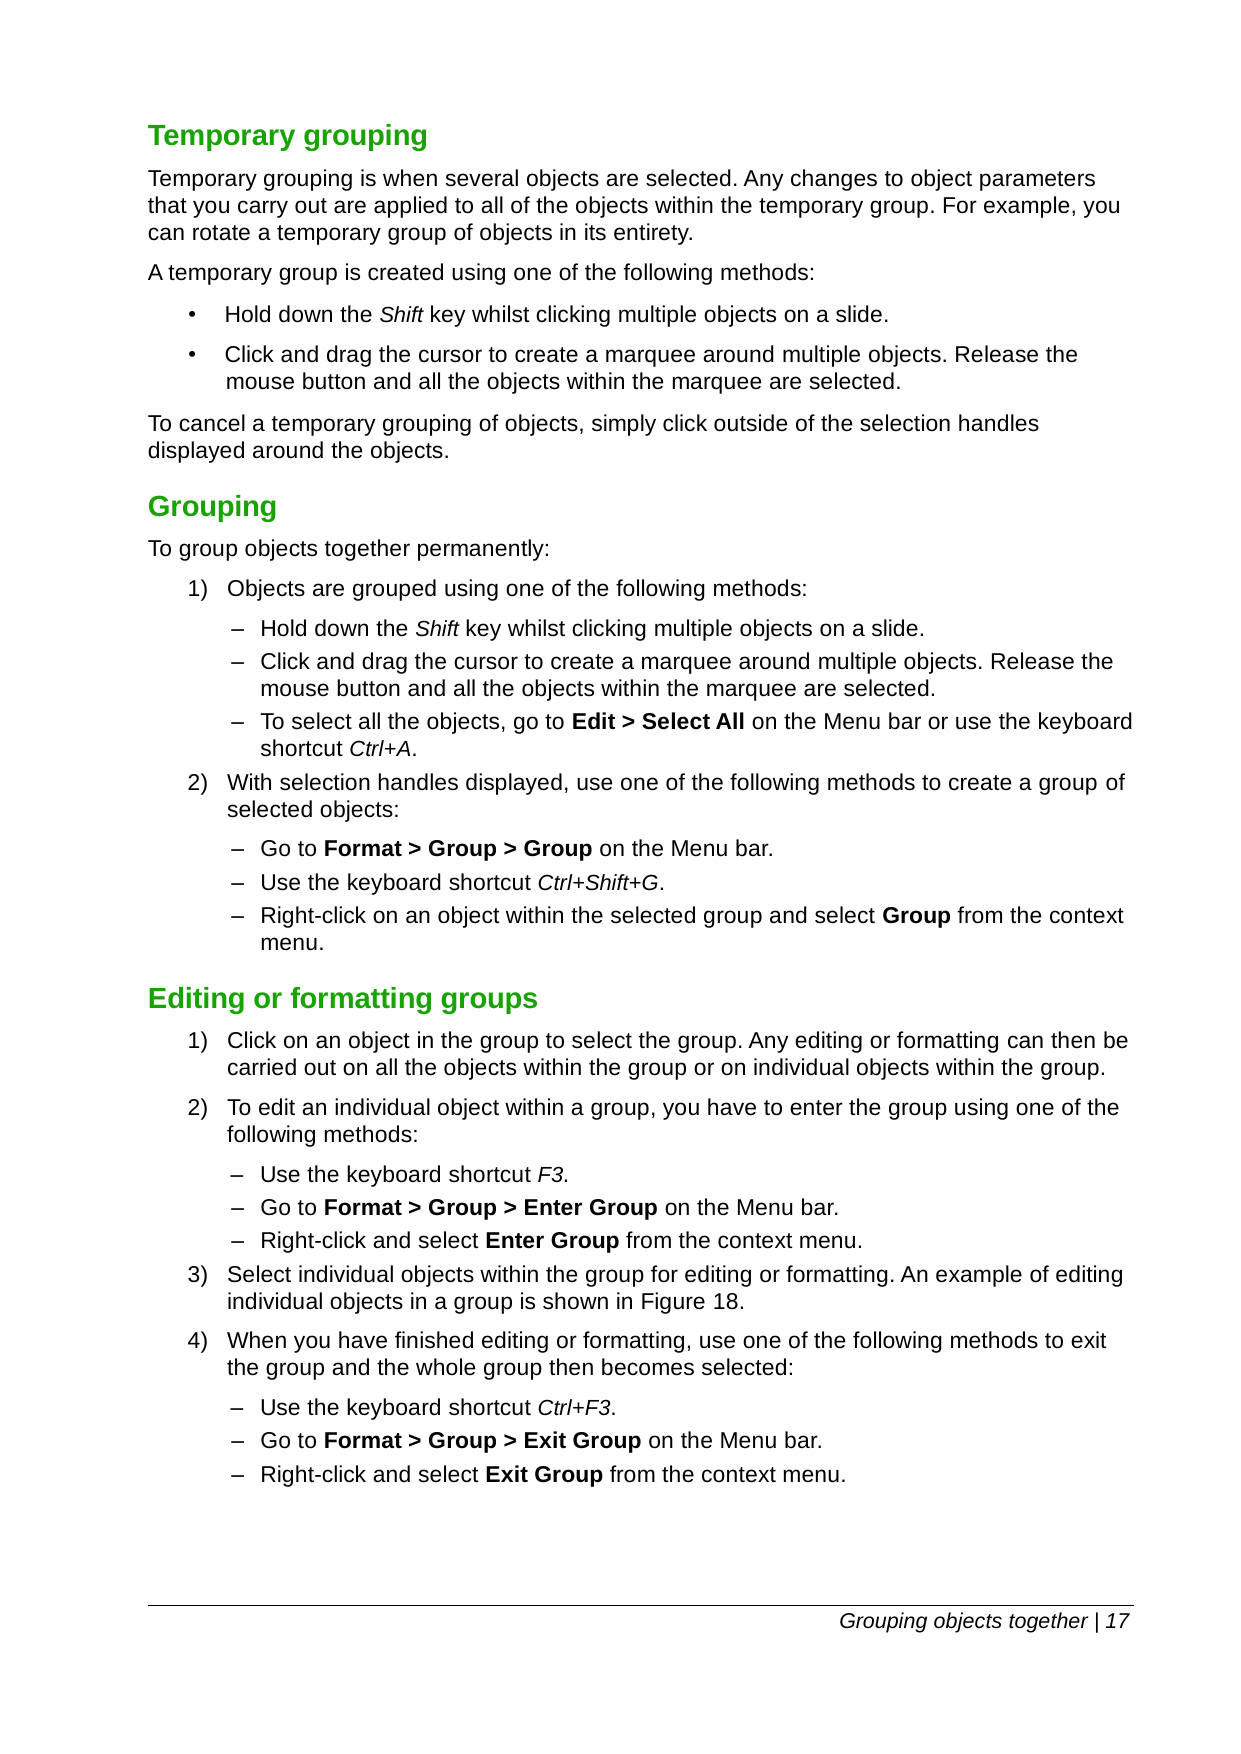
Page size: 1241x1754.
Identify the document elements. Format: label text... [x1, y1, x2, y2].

list Click on an object in the group to select the group. Any editing or formatting can then be carried out on all the objects within the group or on individual objects within the group. [208, 1027, 1134, 1081]
list Right-click on an object within the selected group and select Group from the context menu. [231, 901, 1134, 956]
list Use the keyboard shortcut Ctrl+Shift+G. [231, 868, 1134, 895]
text To cancel a temporary grouping of objects, simply click outside of the selection handles displayed around the objects. [148, 409, 1134, 464]
list Click and drag the cursor to create a marquee around multiple objects. Release the mouse button and all the objects within the marquee are selected. [231, 647, 1134, 701]
subtitle Editing or formatting groups [148, 981, 1134, 1014]
list Right-click and select Enter Group from the context menu. [231, 1227, 1134, 1254]
list Hold down the Shift key whilst clicking multiple objects on a slide. [185, 297, 1134, 327]
list Objects are grouped using one of the following methods: [208, 574, 1134, 601]
list To select all the objects, go to Edit > Select All on the Menu bar or use the keyboard shortcut Ctrl+A. [231, 708, 1134, 762]
list To edit an individual object within a group, you have to enter the group using one of the following methods: [208, 1093, 1134, 1147]
list Use the keyboard shortcut F3. [230, 1160, 1134, 1187]
list Right-click and select Exit Group from the context menu. [231, 1460, 1134, 1487]
list When you have finished editing or formatting, use one of the following methods to exit the group and the whole group then becomes selected: [208, 1327, 1134, 1381]
list Go to Format > Group > Enter Group on the Menu bar. [231, 1193, 1134, 1220]
list Use the keyboard shortcut Ctrl+F3. [230, 1393, 1134, 1420]
text To group objects together permanently: [148, 535, 1134, 562]
subtitle Grouping [148, 489, 1134, 522]
list Go to Format > Group > Group on the Menu bar. [231, 835, 1134, 862]
list Go to Format > Group > Exit Group on the Menu bar. [231, 1427, 1134, 1454]
text A temporary group is created using one of the following methods: [148, 258, 1134, 285]
list Select individual objects within the group for editing or formatting. An example of editing individual objects in a group is shown in Figure 18. [208, 1260, 1134, 1314]
subtitle Temporary grouping [148, 118, 1134, 152]
list Click and drag the cursor to create a marquee around multiple objects. Release the mouse button and all the objects within the marquee are selected. [185, 337, 1134, 397]
list Hold down the Shift key whilst clicking multiple objects on a slide. [231, 614, 1134, 641]
list With selection handles displayed, use one of the following methods to create a group of selected objects: [208, 768, 1134, 822]
text Temporary grouping is when several objects are selected. Any changes to object parameters that you carry out are applied to all of the objects within the temporary group. For example, you can rotate a temporary group of objects in its entirety. [148, 164, 1134, 245]
